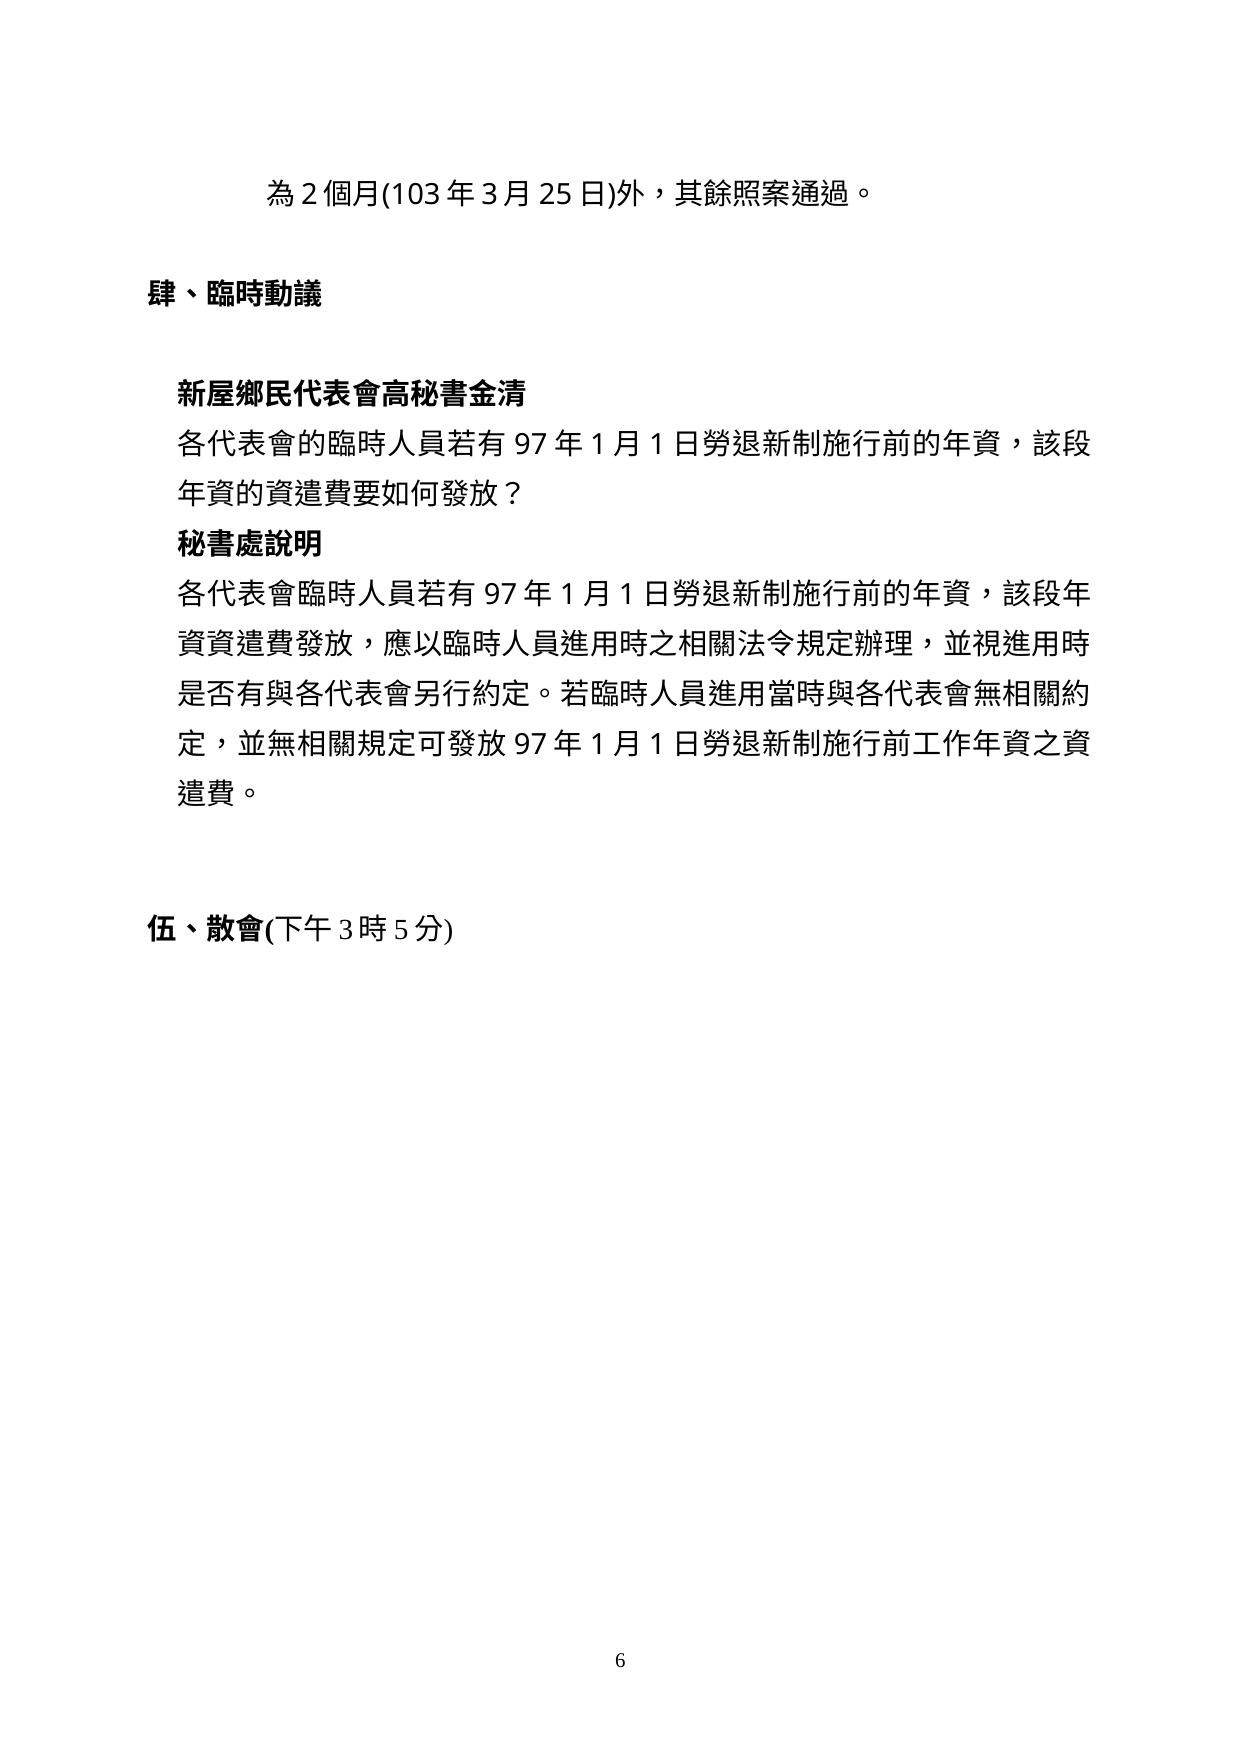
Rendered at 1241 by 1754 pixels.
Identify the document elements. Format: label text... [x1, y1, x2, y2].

text 新屋鄉民代表會高秘書金清 [148, 364, 1092, 414]
text 肆、臨時動議 [148, 264, 1092, 314]
text 各代表會臨時人員若有97年1月1日勞退新制施行前的年資，該段年資資遣費發放，應以臨時人員進用時之相關法令規定辦理，並視進用時是否有與各代表會另行約定。若臨時人員進用當時與各代表會無相關約定，並無相關規定可發放97年1月1日勞退新制施行前工作年資之資遣費。 [177, 564, 1092, 814]
text 為2個月(103年3月25日)外，其餘照案通過。 [177, 164, 1092, 214]
text 各代表會的臨時人員若有97年1月1日勞退新制施行前的年資，該段年資的資遣費要如何發放？ [177, 414, 1092, 514]
text 秘書處說明 [148, 514, 1092, 564]
text 伍、散會(下午3時5分) [148, 889, 1099, 964]
